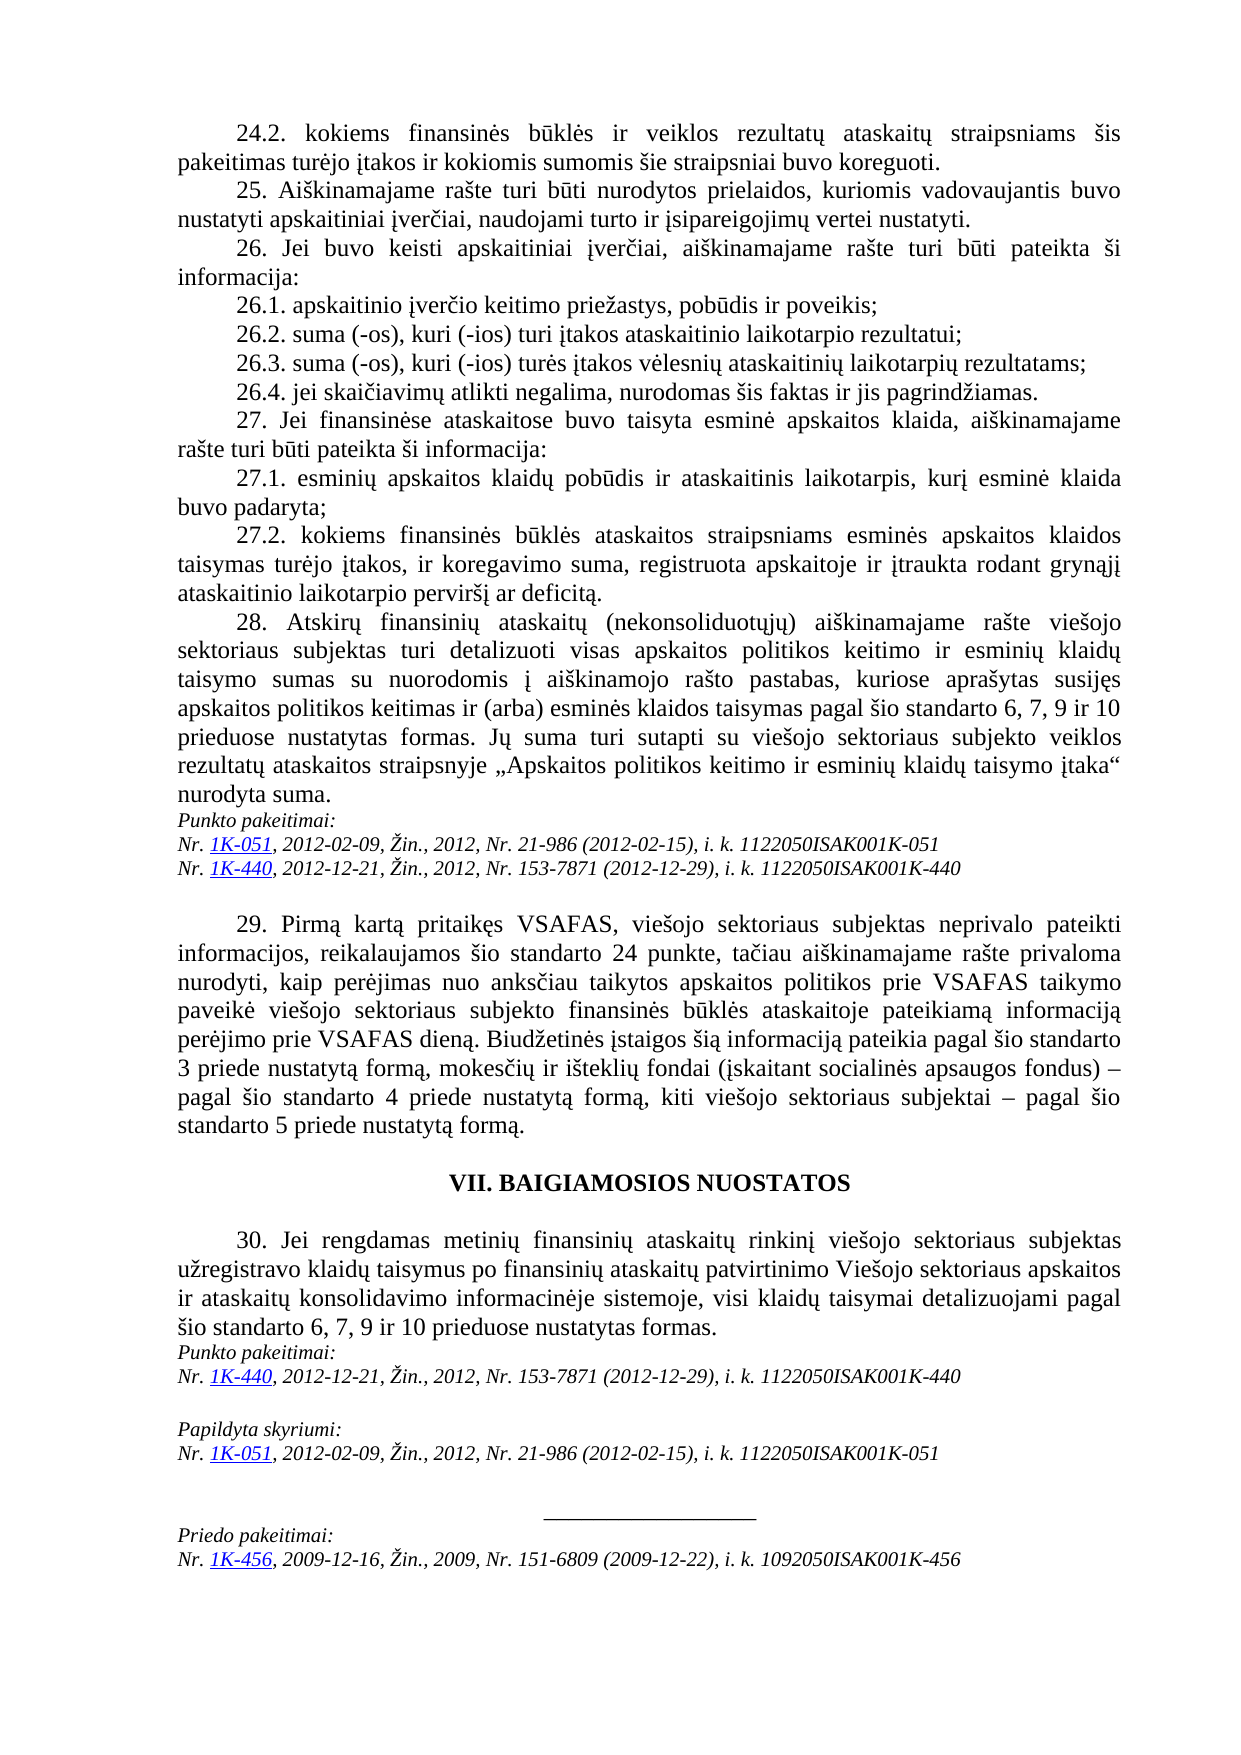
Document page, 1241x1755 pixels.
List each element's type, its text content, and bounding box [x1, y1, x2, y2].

text 25. Aiškinamajame rašte turi būti nurodytos prielaidos, kuriomis vadovaujantis buvo nustatyti apskaitiniai įverčiai, naudojami turto ir įsipareigojimų vertei nustatyti. [177, 176, 1122, 233]
text 26.3. suma (-os), kuri (-ios) turės įtakos vėlesnių ataskaitinių laikotarpių rezultatams; [177, 348, 1122, 377]
text 28. Atskirų finansinių ataskaitų (nekonsoliduotųjų) aiškinamajame rašte viešojo sektoriaus subjektas turi detalizuoti visas apskaitos politikos keitimo ir esminių klaidų taisymo sumas su nuorodomis į aiškinamojo rašto pastabas, kuriose aprašytas susijęs apskaitos politikos keitimas ir (arba) esminės klaidos taisymas pagal šio standarto 6, 7, 9 ir 10 prieduose nustatytas formas. Jų suma turi sutapti su viešojo sektoriaus subjekto veiklos rezultatų ataskaitos straipsnyje „Apskaitos politikos keitimo ir esminių klaidų taisymo įtaka“ nurodyta suma. [177, 607, 1122, 808]
text Nr. 1K-456, 2009-12-16, Žin., 2009, Nr. 151-6809 (2009-12-22), i. k. 1092050ISAK001K-456 [177, 1547, 1122, 1571]
text Punkto pakeitimai: [177, 1340, 1122, 1364]
text Nr. 1K-051, 2012-02-09, Žin., 2012, Nr. 21-986 (2012-02-15), i. k. 1122050ISAK001K-051 [177, 1441, 1122, 1465]
text 27.1. esminių apskaitos klaidų pobūdis ir ataskaitinis laikotarpis, kurį esminė klaida buvo padaryta; [177, 463, 1122, 521]
text Papildyta skyriumi: [177, 1417, 1122, 1441]
text 26.1. apskaitinio įverčio keitimo priežastys, pobūdis ir poveikis; [177, 291, 1122, 319]
text 27.2. kokiems finansinės būklės ataskaitos straipsniams esminės apskaitos klaidos taisymas turėjo įtakos, ir koregavimo suma, registruota apskaitoje ir įtraukta rodant grynąjį ataskaitinio laikotarpio perviršį ar deficitą. [177, 521, 1122, 607]
text 26.2. suma (-os), kuri (-ios) turi įtakos ataskaitinio laikotarpio rezultatui; [177, 319, 1122, 348]
text 26.4. jei skaičiavimų atlikti negalima, nurodomas šis faktas ir jis pagrindžiamas. [177, 377, 1122, 406]
text 30. Jei rengdamas metinių finansinių ataskaitų rinkinį viešojo sektoriaus subjektas užregistravo klaidų taisymus po finansinių ataskaitų patvirtinimo Viešojo sektoriaus apskaitos ir ataskaitų konsolidavimo informacinėje sistemoje, visi klaidų taisymai detalizuojami pagal šio standarto 6, 7, 9 ir 10 prieduose nustatytas formas. [177, 1225, 1122, 1340]
text Priedo pakeitimai: [177, 1523, 1122, 1547]
text 27. Jei finansinėse ataskaitose buvo taisyta esminė apskaitos klaida, aiškinamajame rašte turi būti pateikta ši informacija: [177, 406, 1122, 463]
text _________________ [177, 1494, 1122, 1523]
text 29. Pirmą kartą pritaikęs VSAFAS, viešojo sektoriaus subjektas neprivalo pateikti informacijos, reikalaujamos šio standarto 24 punkte, tačiau aiškinamajame rašte privaloma nurodyti, kaip perėjimas nuo anksčiau taikytos apskaitos politikos prie VSAFAS taikymo paveikė viešojo sektoriaus subjekto finansinės būklės ataskaitoje pateikiamą informaciją perėjimo prie VSAFAS dieną. Biudžetinės įstaigos šią informaciją pateikia pagal šio standarto 3 priede nustatytą formą, mokesčių ir išteklių fondai (įskaitant socialinės apsaugos fondus) – pagal šio standarto 4 priede nustatytą formą, kiti viešojo sektoriaus subjektai – pagal šio standarto 5 priede nustatytą formą. [177, 909, 1122, 1139]
text Nr. 1K-440, 2012-12-21, Žin., 2012, Nr. 153-7871 (2012-12-29), i. k. 1122050ISAK001K-440 [177, 856, 1122, 880]
text VII. BAIGIAMOSIOS NUOSTATOS [177, 1168, 1122, 1197]
text Nr. 1K-440, 2012-12-21, Žin., 2012, Nr. 153-7871 (2012-12-29), i. k. 1122050ISAK001K-440 [177, 1364, 1122, 1388]
text 26. Jei buvo keisti apskaitiniai įverčiai, aiškinamajame rašte turi būti pateikta ši informacija: [177, 233, 1122, 291]
text Punkto pakeitimai: [177, 808, 1122, 832]
text 24.2. kokiems finansinės būklės ir veiklos rezultatų ataskaitų straipsniams šis pakeitimas turėjo įtakos ir kokiomis sumomis šie straipsniai buvo koreguoti. [177, 118, 1122, 176]
text Nr. 1K-051, 2012-02-09, Žin., 2012, Nr. 21-986 (2012-02-15), i. k. 1122050ISAK001K-051 [177, 832, 1122, 856]
